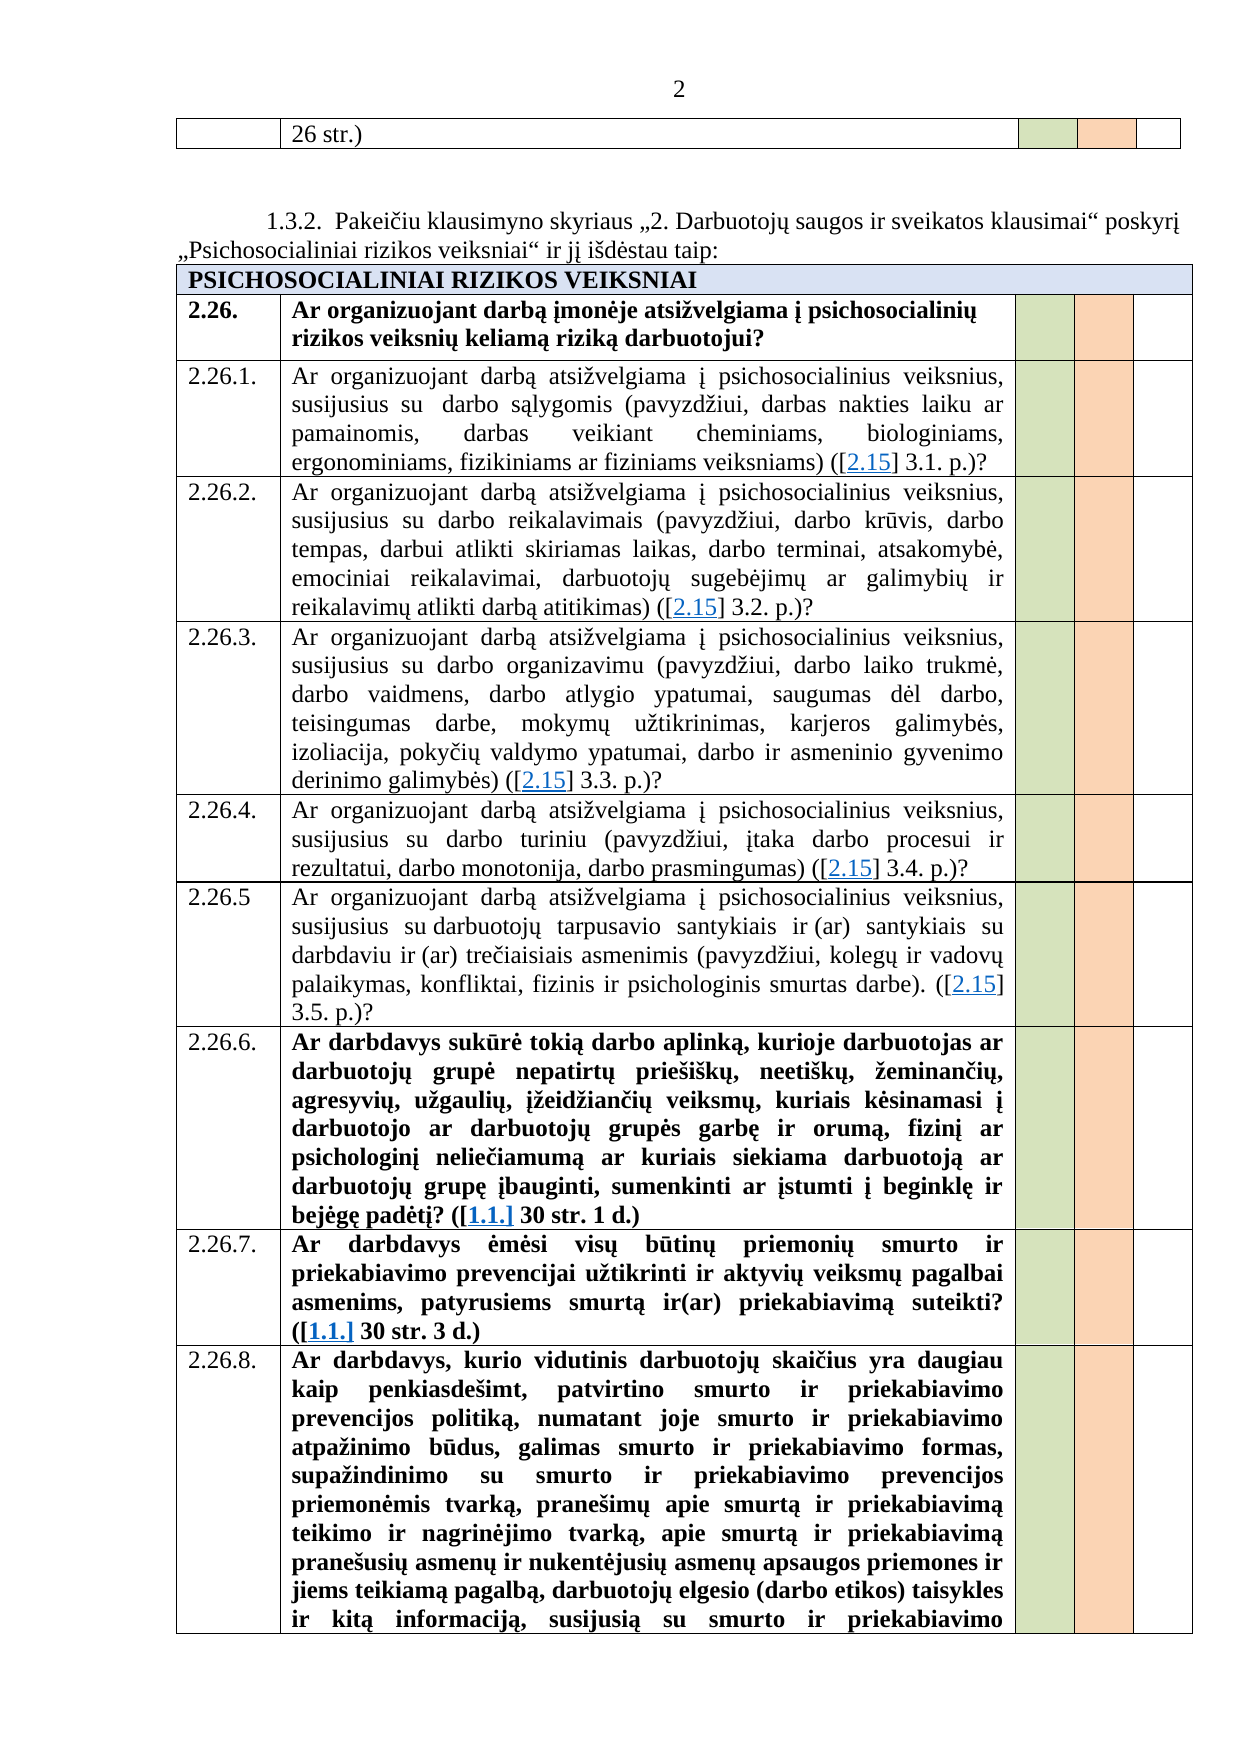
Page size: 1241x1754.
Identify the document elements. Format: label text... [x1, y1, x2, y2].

table_cell  [1016, 795, 1074, 881]
table_header [1137, 119, 1180, 148]
table_cell Ar organizuojant darbą atsižvelgiama į psichosocialinius veiksnius, susijusius su darbuotojų tarpusavio santykiais ir (ar) santykiais su darbdaviu ir (ar) trečiaisiais asmenimis (pavyzdžiui, kolegų ir vadovų palaikymas, konfliktai, fizinis ir psichologinis smurtas darbe). ([2.15] 3.5. p.)? [281, 883, 1015, 1026]
table_cell Ar organizuojant darbą atsižvelgiama į psichosocialinius veiksnius, susijusius su darbo reikalavimais (pavyzdžiui, darbo krūvis, darbo tempas, darbui atlikti skiriamas laikas, darbo terminai, atsakomybė, emociniai reikalavimai, darbuotojų sugebėjimų ar galimybių ir reikalavimų atlikti darbą atitikimas) ([2.15] 3.2. p.)? [281, 477, 1015, 621]
table_cell 2.26.2. [177, 477, 280, 621]
table_cell Ar organizuojant darbą įmonėje atsižvelgiama į psichosocialinių rizikos veiksnių keliamą riziką darbuotojui? [281, 295, 1015, 360]
table_cell  [1075, 361, 1133, 476]
table_cell  [1075, 1346, 1133, 1633]
table_cell  [1134, 477, 1192, 621]
table_cell  [1016, 1230, 1074, 1344]
table_header 26 str.) [281, 119, 1018, 148]
table_cell 2.26.6. [177, 1027, 280, 1228]
table_cell  [1075, 1027, 1133, 1228]
table_cell  [1075, 622, 1133, 794]
table_cell  [1134, 795, 1192, 881]
table_cell  [1016, 477, 1074, 621]
table_cell  [1016, 622, 1074, 794]
table_cell Ar organizuojant darbą atsižvelgiama į psichosocialinius veiksnius, susijusius su darbo turiniu (pavyzdžiui, įtaka darbo procesui ir rezultatui, darbo monotonija, darbo prasmingumas) ([2.15] 3.4. p.)? [281, 795, 1015, 881]
table_cell  [1134, 883, 1192, 1026]
table_cell Ar organizuojant darbą atsižvelgiama į psichosocialinius veiksnius, susijusius su darbo sąlygomis (pavyzdžiui, darbas nakties laiku ar pamainomis, darbas veikiant cheminiams, biologiniams, ergonominiams, fizikiniams ar fiziniams veiksniams) ([2.15] 3.1. p.)? [281, 361, 1015, 476]
table_cell  [1075, 795, 1133, 881]
table_cell  [1016, 883, 1074, 1026]
table_cell 2.26.3. [177, 622, 280, 794]
table_cell  [1016, 1027, 1074, 1228]
table_cell  [1134, 622, 1192, 794]
table_cell  [1134, 361, 1192, 476]
table_cell  [1016, 361, 1074, 476]
table_cell 2.26.7. [177, 1230, 280, 1344]
table_cell  [1134, 1346, 1192, 1633]
table_header [177, 119, 280, 148]
text 1.3.2. Pakeičiu klausimyno skyriaus „2. Darbuotojų saugos ir sveikatos klausimai“ poskyrį „Psichosocialiniai rizikos veiksniai“ ir jį išdėstau taip: [177, 206, 1181, 264]
table_cell  [1075, 1230, 1133, 1344]
table_cell Ar darbdavys, kurio vidutinis darbuotojų skaičius yra daugiau kaip penkiasdešimt, patvirtino smurto ir priekabiavimo prevencijos politiką, numatant joje smurto ir priekabiavimo atpažinimo būdus, galimas smurto ir priekabiavimo formas, supažindinimo su smurto ir priekabiavimo prevencijos priemonėmis tvarką, pranešimų apie smurtą ir priekabiavimą teikimo ir nagrinėjimo tvarką, apie smurtą ir priekabiavimą pranešusių asmenų ir nukentėjusių asmenų apsaugos priemones ir jiems teikiamą pagalbą, darbuotojų elgesio (darbo etikos) taisykles ir kitą informaciją, susijusią su smurto ir priekabiavimo [281, 1346, 1015, 1633]
table_cell  [1016, 1346, 1074, 1633]
table_cell  [1134, 1230, 1192, 1344]
table_cell 2.26.4. [177, 795, 280, 881]
table_cell  [1134, 295, 1192, 360]
table_cell 2.26.1. [177, 361, 280, 476]
table_cell Ar organizuojant darbą atsižvelgiama į psichosocialinius veiksnius, susijusius su darbo organizavimu (pavyzdžiui, darbo laiko trukmė, darbo vaidmens, darbo atlygio ypatumai, saugumas dėl darbo, teisingumas darbe, mokymų užtikrinimas, karjeros galimybės, izoliacija, pokyčių valdymo ypatumai, darbo ir asmeninio gyvenimo derinimo galimybės) ([2.15] 3.3. p.)? [281, 622, 1015, 794]
table_cell Ar darbdavys sukūrė tokią darbo aplinką, kurioje darbuotojas ar darbuotojų grupė nepatirtų priešiškų, neetiškų, žeminančių, agresyvių, užgaulių, įžeidžiančių veiksmų, kuriais kėsinamasi į darbuotojo ar darbuotojų grupės garbę ir orumą, fizinį ar psichologinį neliečiamumą ar kuriais siekiama darbuotoją ar darbuotojų grupę įbauginti, sumenkinti ar įstumti į beginklę ir bejėgę padėtį? ([1.1.] 30 str. 1 d.) [281, 1027, 1015, 1228]
table_cell 2.26. [177, 295, 280, 360]
table_cell 2.26.5 [177, 883, 280, 1026]
table_cell  [1016, 295, 1074, 360]
table_cell  [1075, 477, 1133, 621]
table_header [1019, 119, 1077, 148]
table_cell  [1134, 1027, 1192, 1228]
table_header PSICHOSOCIALINIAI RIZIKOS VEIKSNIAI [177, 265, 1192, 294]
table_cell Ar darbdavys ėmėsi visų būtinų priemonių smurto ir priekabiavimo prevencijai užtikrinti ir aktyvių veiksmų pagalbai asmenims, patyrusiems smurtą ir(ar) priekabiavimą suteikti? ([1.1.] 30 str. 3 d.) [281, 1230, 1015, 1344]
table_cell  [1075, 295, 1133, 360]
table_cell 2.26.8. [177, 1346, 280, 1633]
table_cell  [1075, 883, 1133, 1026]
table_header [1078, 119, 1136, 148]
